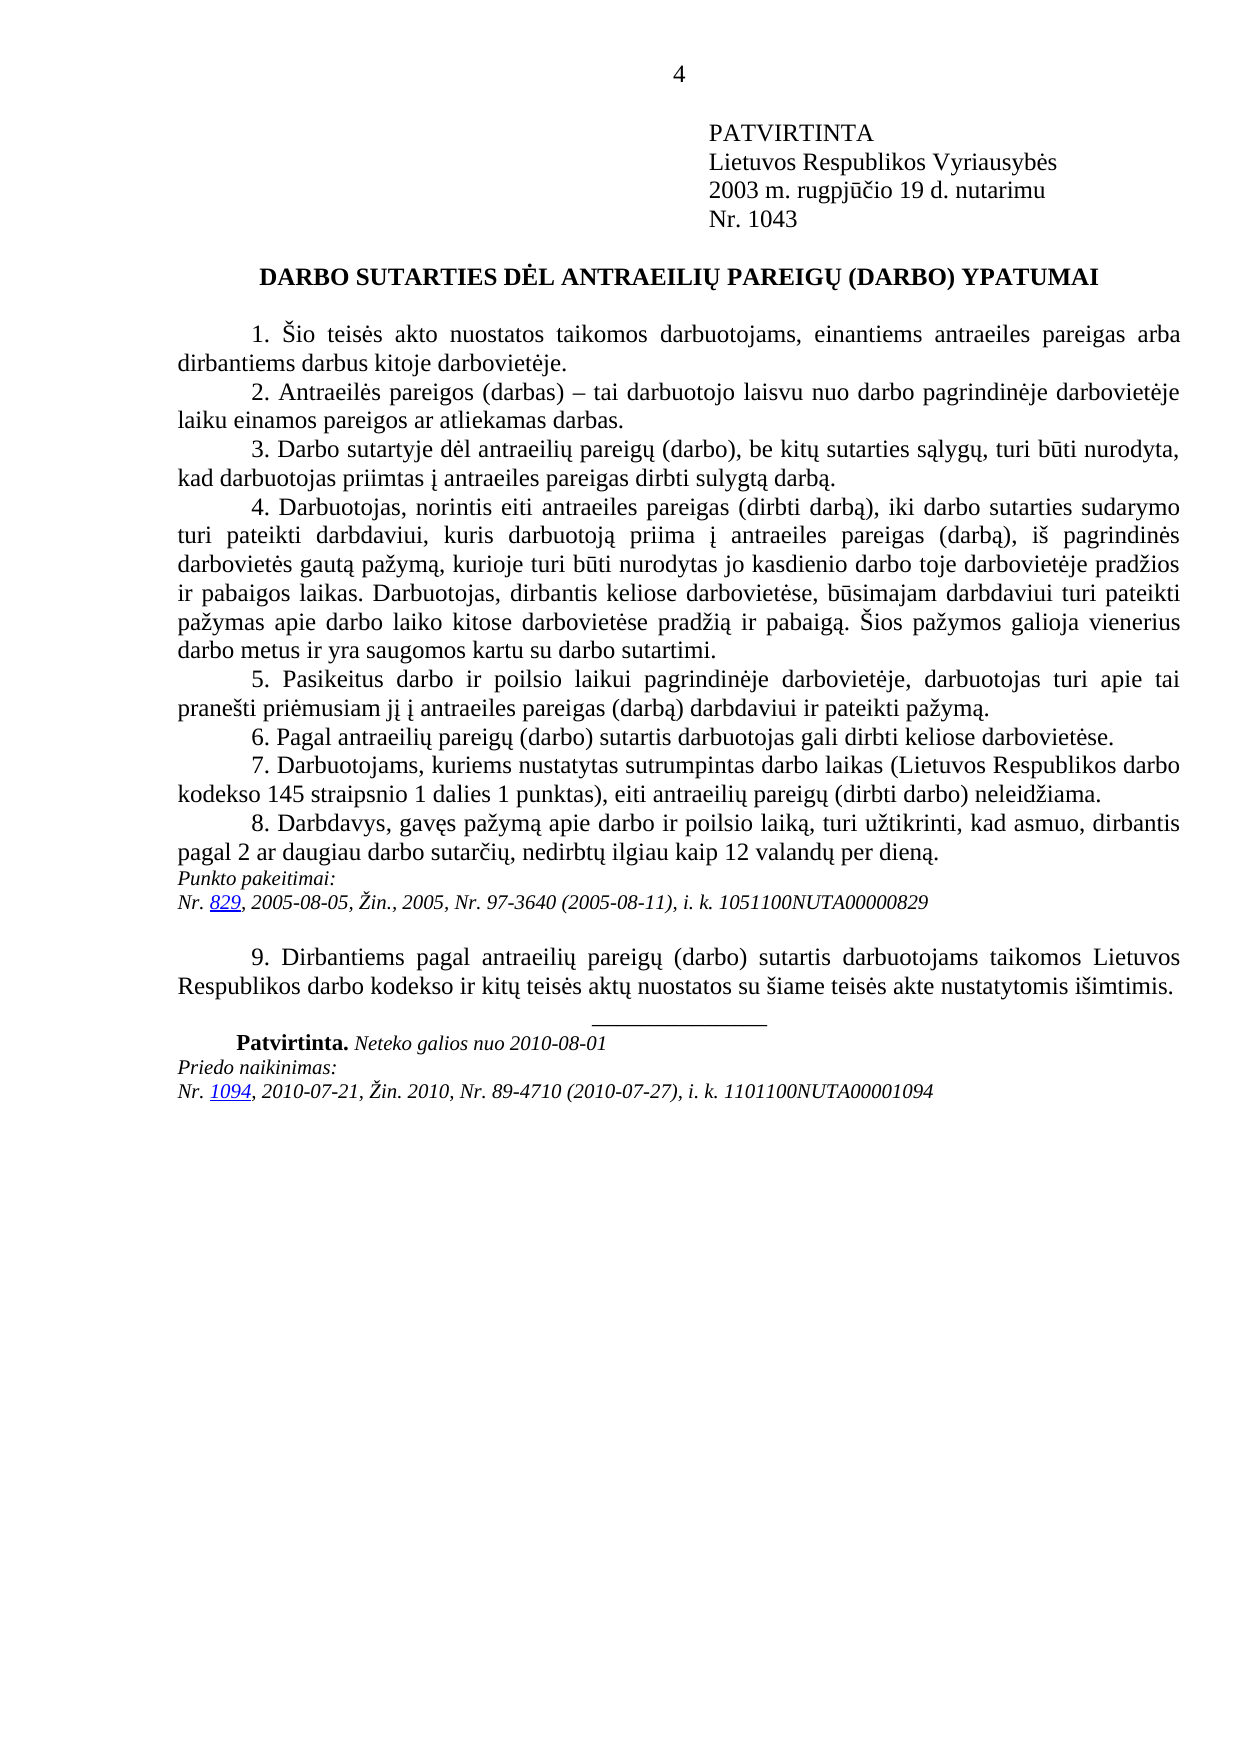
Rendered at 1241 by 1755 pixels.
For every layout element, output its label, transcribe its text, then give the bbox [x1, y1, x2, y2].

text 3. Darbo sutartyje dėl antraeilių pareigų (darbo), be kitų sutarties sąlygų, turi būti nurodyta, kad darbuotojas priimtas į antraeiles pareigas dirbti sulygtą darbą. [177, 434, 1181, 492]
text DARBO SUTARTIES DĖL ANTRAEILIŲ PAREIGŲ (DARBO) YPATUMAI [177, 262, 1181, 291]
text ______________ [177, 1000, 1181, 1029]
text Nr. 1043 [177, 204, 1181, 233]
text 5. Pasikeitus darbo ir poilsio laikui pagrindinėje darbovietėje, darbuotojas turi apie tai pranešti priėmusiam jį į antraeiles pareigas (darbą) darbdaviui ir pateikti pažymą. [177, 664, 1181, 722]
text Priedo naikinimas: [177, 1055, 1181, 1079]
text Lietuvos Respublikos Vyriausybės [177, 147, 1181, 176]
text Nr. 1094, 2010-07-21, Žin. 2010, Nr. 89-4710 (2010-07-27), i. k. 1101100NUTA00001094 [177, 1079, 1181, 1103]
text 1. Šio teisės akto nuostatos taikomos darbuotojams, einantiems antraeiles pareigas arba dirbantiems darbus kitoje darbovietėje. [177, 319, 1181, 377]
text 6. Pagal antraeilių pareigų (darbo) sutartis darbuotojas gali dirbti keliose darbovietėse. [177, 722, 1181, 751]
text Nr. 829, 2005-08-05, Žin., 2005, Nr. 97-3640 (2005-08-11), i. k. 1051100NUTA00000829 [177, 890, 1181, 914]
text 8. Darbdavys, gavęs pažymą apie darbo ir poilsio laiką, turi užtikrinti, kad asmuo, dirbantis pagal 2 ar daugiau darbo sutarčių, nedirbtų ilgiau kaip 12 valandų per dieną. [177, 808, 1181, 866]
text PATVIRTINTA [709, 118, 1181, 147]
text Punkto pakeitimai: [177, 866, 1181, 890]
text 2. Antraeilės pareigos (darbas) – tai darbuotojo laisvu nuo darbo pagrindinėje darbovietėje laiku einamos pareigos ar atliekamas darbas. [177, 377, 1181, 434]
text 2003 m. rugpjūčio 19 d. nutarimu [177, 176, 1181, 204]
text Patvirtinta. Neteko galios nuo 2010-08-01 [177, 1029, 1181, 1055]
text 4. Darbuotojas, norintis eiti antraeiles pareigas (dirbti darbą), iki darbo sutarties sudarymo turi pateikti darbdaviui, kuris darbuotoją priima į antraeiles pareigas (darbą), iš pagrindinės darbovietės gautą pažymą, kurioje turi būti nurodytas jo kasdienio darbo toje darbovietėje pradžios ir pabaigos laikas. Darbuotojas, dirbantis keliose darbovietėse, būsimajam darbdaviui turi pateikti pažymas apie darbo laiko kitose darbovietėse pradžią ir pabaigą. Šios pažymos galioja vienerius darbo metus ir yra saugomos kartu su darbo sutartimi. [177, 492, 1181, 664]
text 7. Darbuotojams, kuriems nustatytas sutrumpintas darbo laikas (Lietuvos Respublikos darbo kodekso 145 straipsnio 1 dalies 1 punktas), eiti antraeilių pareigų (dirbti darbo) neleidžiama. [177, 751, 1181, 808]
text 9. Dirbantiems pagal antraeilių pareigų (darbo) sutartis darbuotojams taikomos Lietuvos Respublikos darbo kodekso ir kitų teisės aktų nuostatos su šiame teisės akte nustatytomis išimtimis. [177, 942, 1181, 1000]
